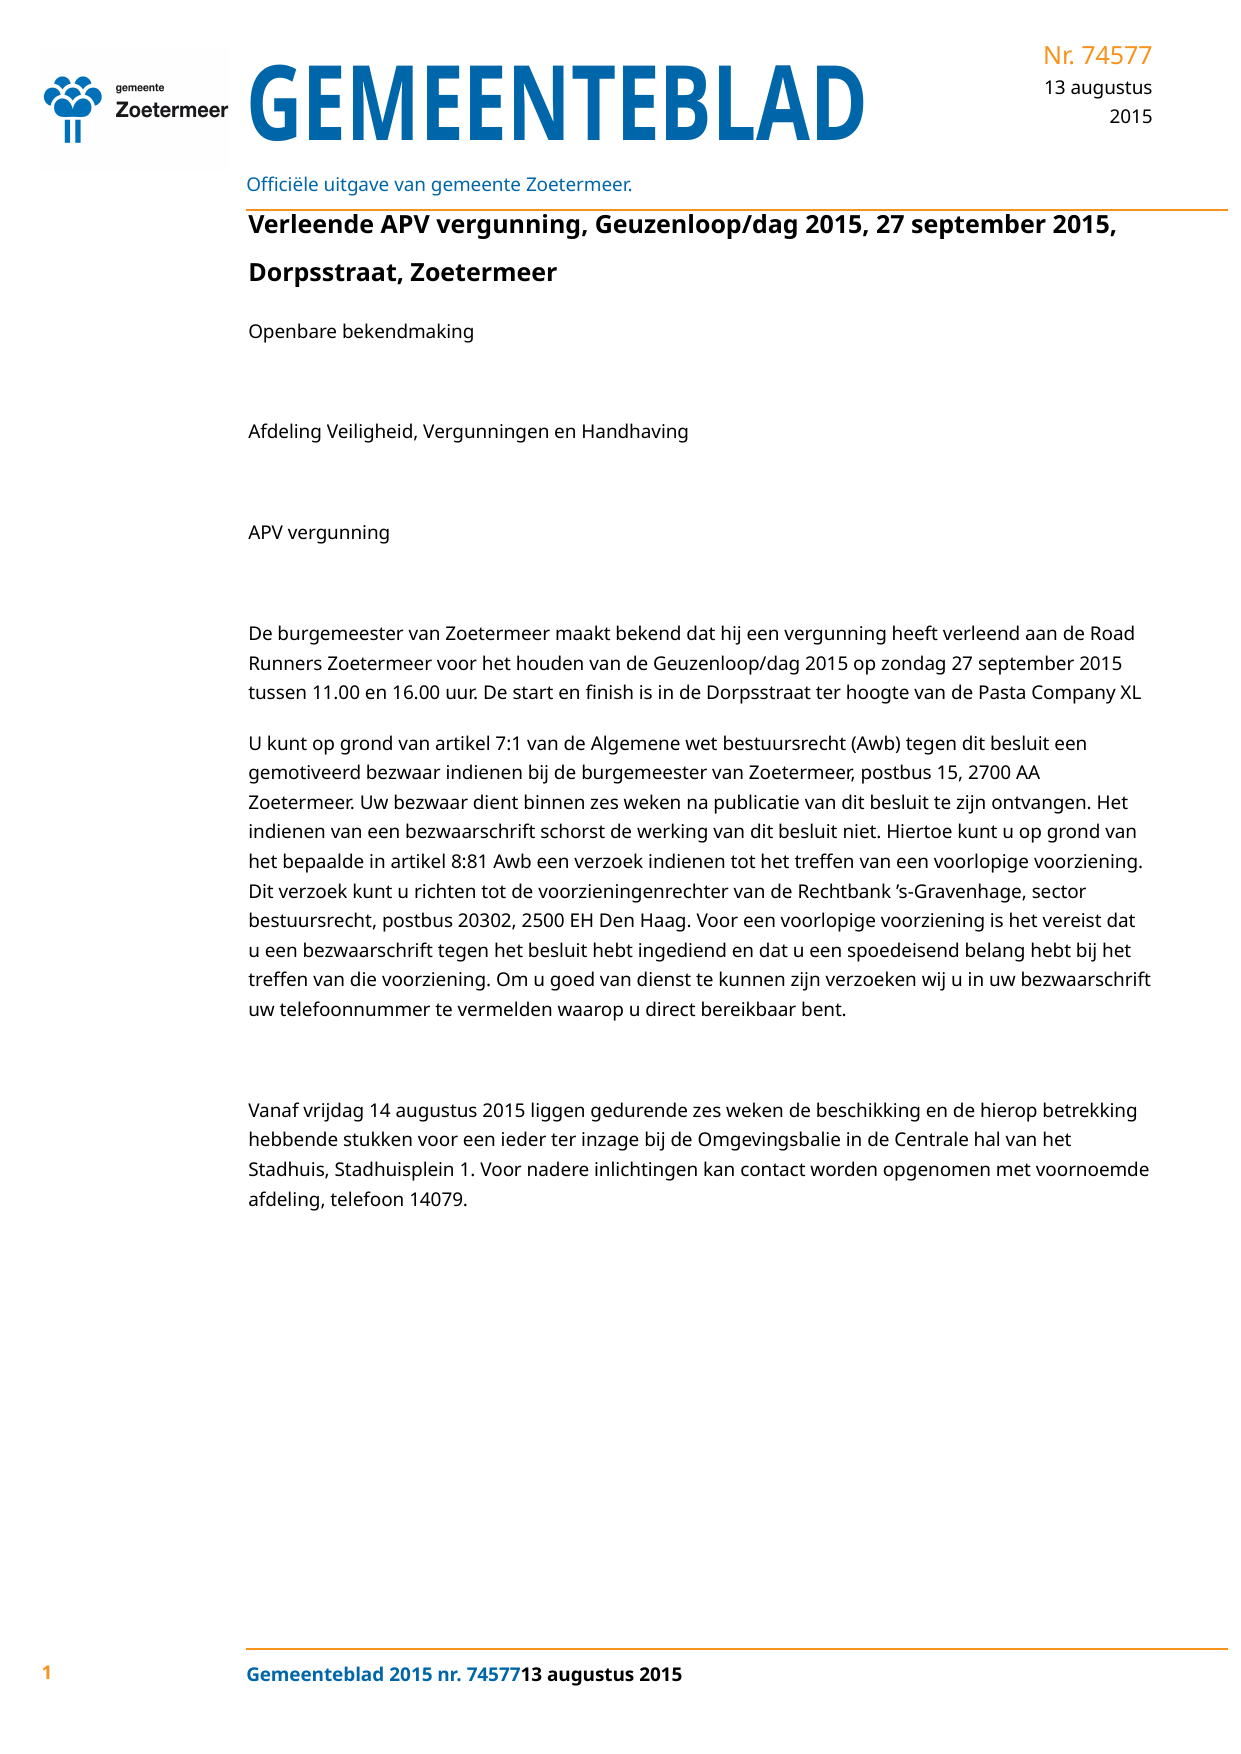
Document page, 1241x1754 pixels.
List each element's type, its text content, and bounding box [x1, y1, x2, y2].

picture [41, 47, 231, 172]
text Verleende APV vergunning, Geuzenloop/dag 2015, 27 september 2015, Dorpsstraat, Zoetermeer [248, 211, 1152, 288]
text De burgemeester van Zoetermeer maakt bekend dat hij een vergunning heeft verleend aan de Road Runners Zoetermeer voor het houden van de Geuzenloop/dag 2015 op zondag 27 september 2015 tussen 11.00 en 16.00 uur. De start en finish is in de Dorpsstraat ter hoogte van de Pasta Company XL [248, 620, 1152, 705]
text APV vergunning [248, 519, 1152, 545]
text Openbare bekendmaking [248, 318, 1152, 344]
text U kunt op grond van artikel 7:1 van de Algemene wet bestuursrecht (Awb) tegen dit besluit een gemotiveerd bezwaar indienen bij de burgemeester van Zoetermeer, postbus 15, 2700 AA Zoetermeer. Uw bezwaar dient binnen zes weken na publicatie van dit besluit te zijn ontvangen. Het indienen van een bezwaarschrift schorst de werking van dit besluit niet. Hiertoe kunt u op grond van het bepaalde in artikel 8:81 Awb een verzoek indienen tot het treffen van een voorlopige voorziening. Dit verzoek kunt u richten tot de voorzieningenrechter van de Rechtbank ’s-Gravenhage, sector bestuursrecht, postbus 20302, 2500 EH Den Haag. Voor een voorlopige voorziening is het vereist dat u een bezwaarschrift tegen het besluit hebt ingediend en dat u een spoedeisend belang hebt bij het treffen van die voorziening. Om u goed van dienst te kunnen zijn verzoeken wij u in uw bezwaarschrift uw telefoonnummer te vermelden waarop u direct bereikbaar bent. [248, 730, 1152, 1022]
text Afdeling Veiligheid, Vergunningen en Handhaving [248, 419, 1152, 444]
text Vanaf vrijdag 14 augustus 2015 liggen gedurende zes weken de beschikking en de hierop betrekking hebbende stukken voor een ieder ter inzage bij de Omgevingsbalie in de Centrale hal van het Stadhuis, Stadhuisplein 1. Voor nadere inlichtingen kan contact worden opgenomen met voornoemde afdeling, telefoon 14079. [248, 1097, 1152, 1212]
